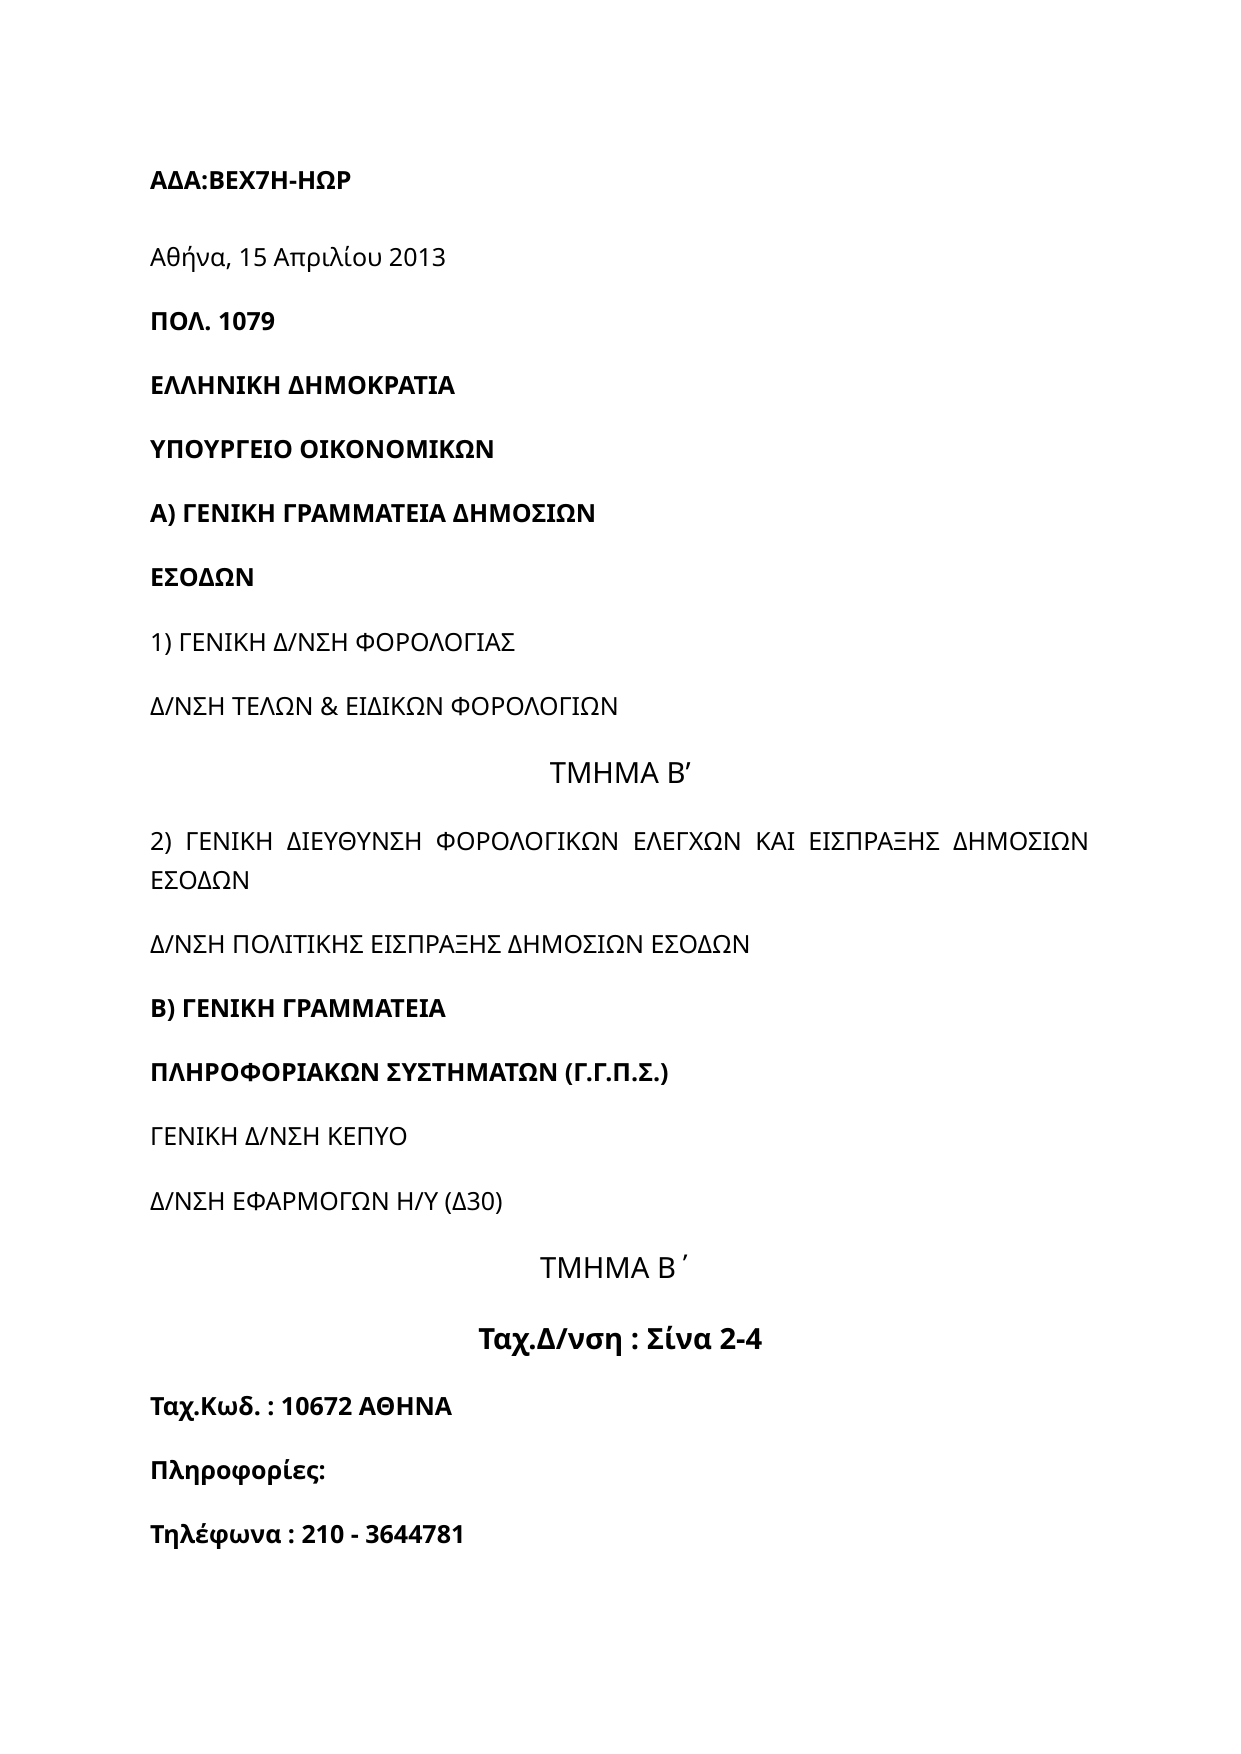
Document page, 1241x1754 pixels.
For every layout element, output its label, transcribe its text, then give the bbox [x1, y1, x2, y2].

text 1) ΓΕΝΙΚΗ Δ/ΝΣΗ ΦΟΡΟΛΟΓΙΑΣ [150, 624, 1090, 658]
text ΥΠΟΥΡΓΕΙΟ ΟΙΚΟΝΟΜΙΚΩΝ [150, 432, 1090, 466]
text Τηλέφωνα : 210 - 3644781 [150, 1517, 1090, 1551]
subtitle Ταχ.Δ/νση : Σίνα 2-4 [150, 1318, 1090, 1358]
subtitle ΤΜΗΜΑ Β’ [150, 752, 1090, 792]
text Α) ΓΕΝΙΚΗ ΓΡΑΜΜΑΤΕΙΑ ΔΗΜΟΣΙΩΝ [150, 496, 1090, 530]
text ΕΛΛΗΝΙΚΗ ΔΗΜΟΚΡΑΤΙΑ [150, 367, 1090, 402]
subtitle ΤΜΗΜΑ Β΄ [150, 1247, 1090, 1287]
text ΠΟΛ. 1079 [150, 303, 1090, 337]
text Δ/ΝΣΗ ΤΕΛΩΝ & ΕΙΔΙΚΩΝ ΦΟΡΟΛΟΓΙΩΝ [150, 688, 1090, 722]
text ΓΕΝΙΚΗ Δ/ΝΣΗ ΚΕΠΥΟ [150, 1119, 1090, 1153]
text Δ/ΝΣΗ ΠΟΛΙΤΙΚΗΣ ΕΙΣΠΡΑΞΗΣ ΔΗΜΟΣΙΩΝ ΕΣΟΔΩΝ [150, 926, 1090, 961]
text ΠΛΗΡΟΦΟΡΙΑΚΩΝ ΣΥΣΤΗΜΑΤΩΝ (Γ.Γ.Π.Σ.) [150, 1055, 1090, 1089]
text ΕΣΟΔΩΝ [150, 560, 1090, 594]
title ΑΔΑ:ΒΕΧ7Η-ΗΩΡ [150, 162, 1090, 197]
text Αθήνα, 15 Απριλίου 2013 [150, 239, 1090, 273]
text Δ/ΝΣΗ ΕΦΑΡΜΟΓΩΝ Η/Υ (Δ30) [150, 1183, 1090, 1217]
text 2) ΓΕΝΙΚΗ ΔΙΕΥΘΥΝΣΗ ΦΟΡΟΛΟΓΙΚΩΝ ΕΛΕΓΧΩΝ ΚΑΙ ΕΙΣΠΡΑΞΗΣ ΔΗΜΟΣΙΩΝ ΕΣΟΔΩΝ [150, 823, 1090, 896]
text Ταχ.Κωδ. : 10672 ΑΘΗΝΑ [150, 1388, 1090, 1423]
text Πληροφορίες: [150, 1453, 1090, 1487]
text Β) ΓΕΝΙΚΗ ΓΡΑΜΜΑΤΕΙΑ [150, 991, 1090, 1025]
